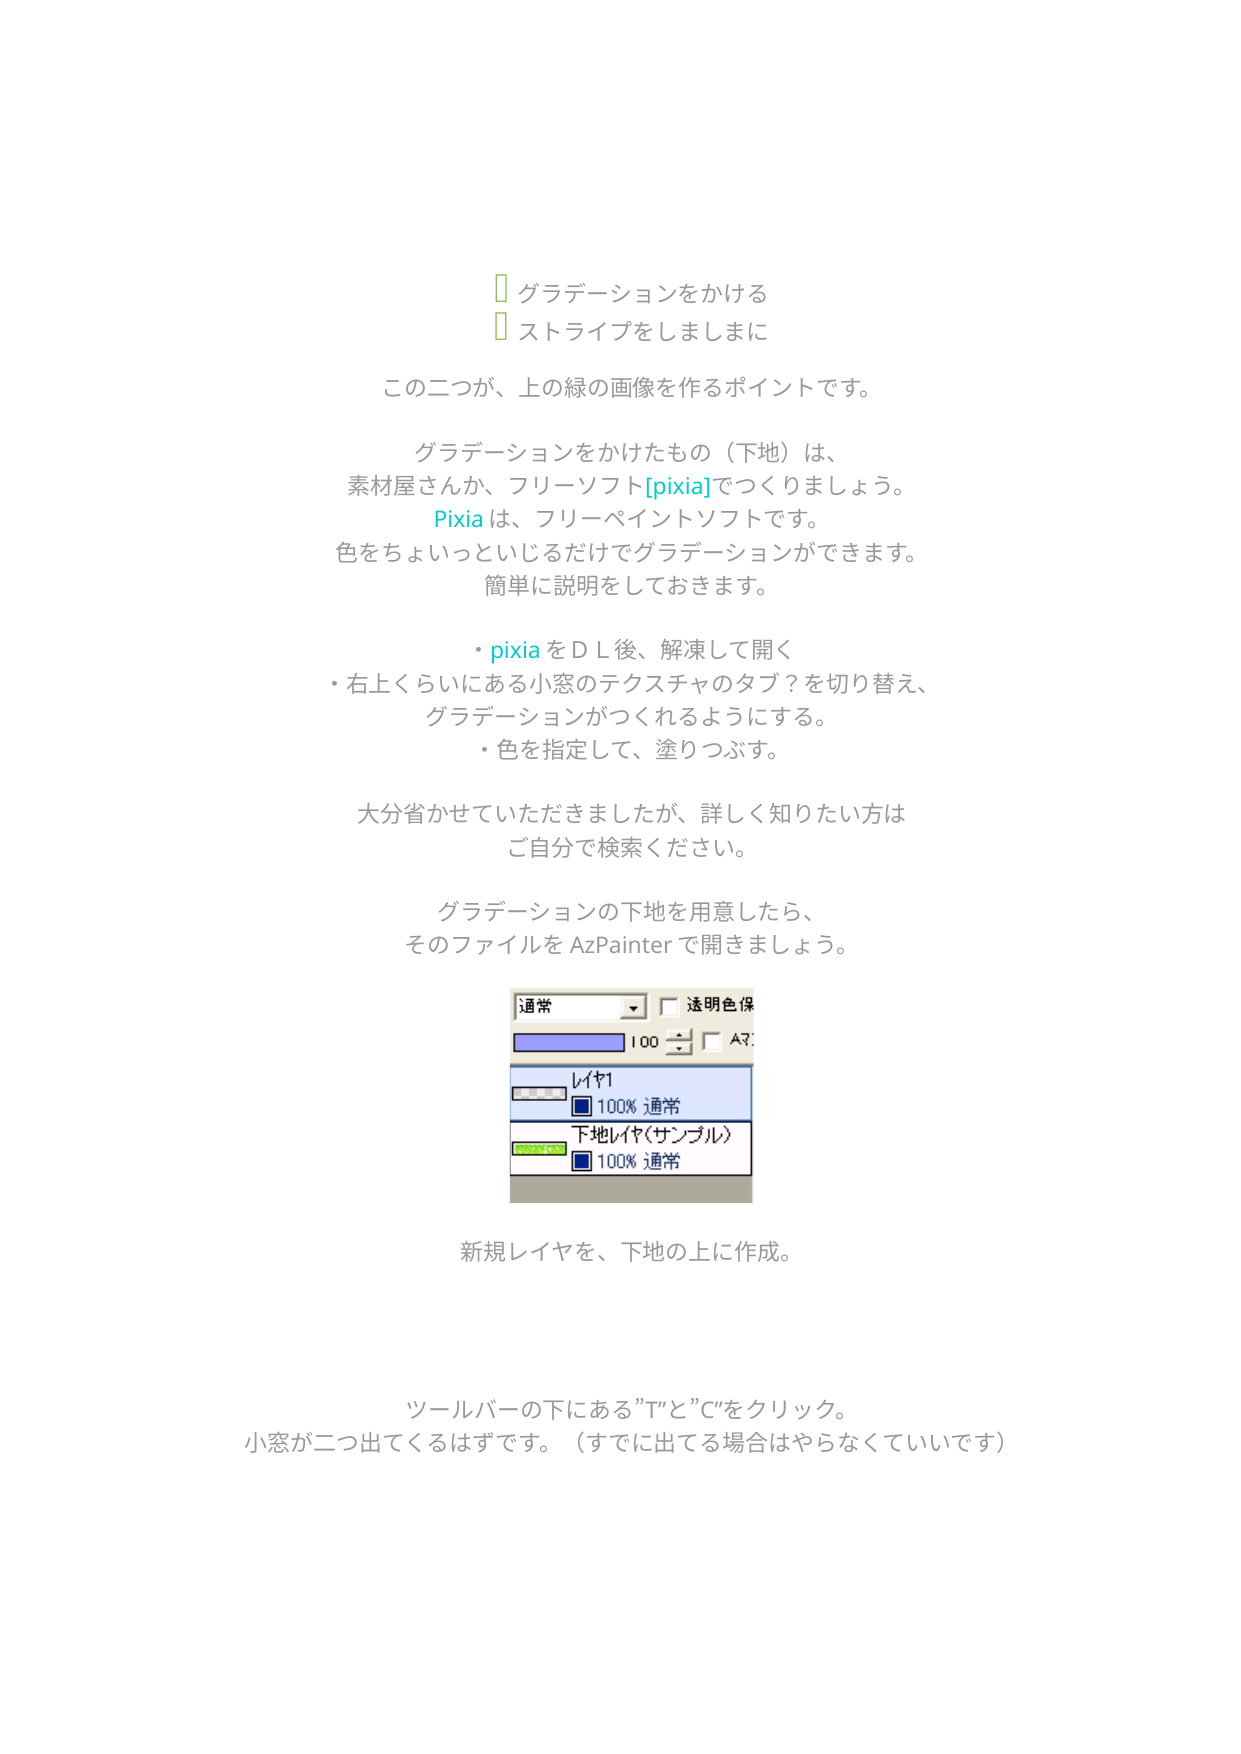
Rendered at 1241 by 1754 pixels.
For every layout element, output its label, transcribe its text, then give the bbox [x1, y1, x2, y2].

text ご自分で検索ください。 [106, 829, 1157, 863]
text グラデーションをかけたもの（下地）は、 [106, 434, 1157, 468]
text ・右上くらいにある小窓のテクスチャのタブ？を切り替え、 [106, 665, 1157, 699]
text aストライプをしましまに [106, 311, 1157, 349]
text 素材屋さんか、フリーソフト[pixia]でつくりましょう。 [106, 468, 1157, 501]
text グラデーションがつくれるようにする。 [106, 699, 1157, 732]
text aグラデーションをかける [106, 273, 1157, 311]
text ・色を指定して、塗りつぶす。 [106, 732, 1157, 765]
text そのファイルをAzPainterで開きましょう。 [106, 927, 1157, 961]
text 大分省かせていただきましたが、詳しく知りたい方は [106, 796, 1157, 829]
text ツールバーの下にある”T”と”C”をクリック。 [106, 1392, 1157, 1425]
text 色をちょいっといじるだけでグラデーションができます。 [106, 534, 1157, 568]
text 簡単に説明をしておきます。 [106, 568, 1157, 601]
picture [509, 988, 754, 1203]
text グラデーションの下地を用意したら、 [106, 894, 1157, 927]
text Pixiaは、フリーペイントソフトです。 [106, 501, 1157, 534]
text ・pixiaをＤＬ後、解凍して開く [106, 632, 1157, 665]
text この二つが、上の緑の画像を作るポイントです。 [106, 370, 1157, 403]
text 小窓が二つ出てくるはずです。（すでに出てる場合はやらなくていいです） [106, 1425, 1157, 1458]
text 新規レイヤを、下地の上に作成。 [106, 1233, 1157, 1267]
